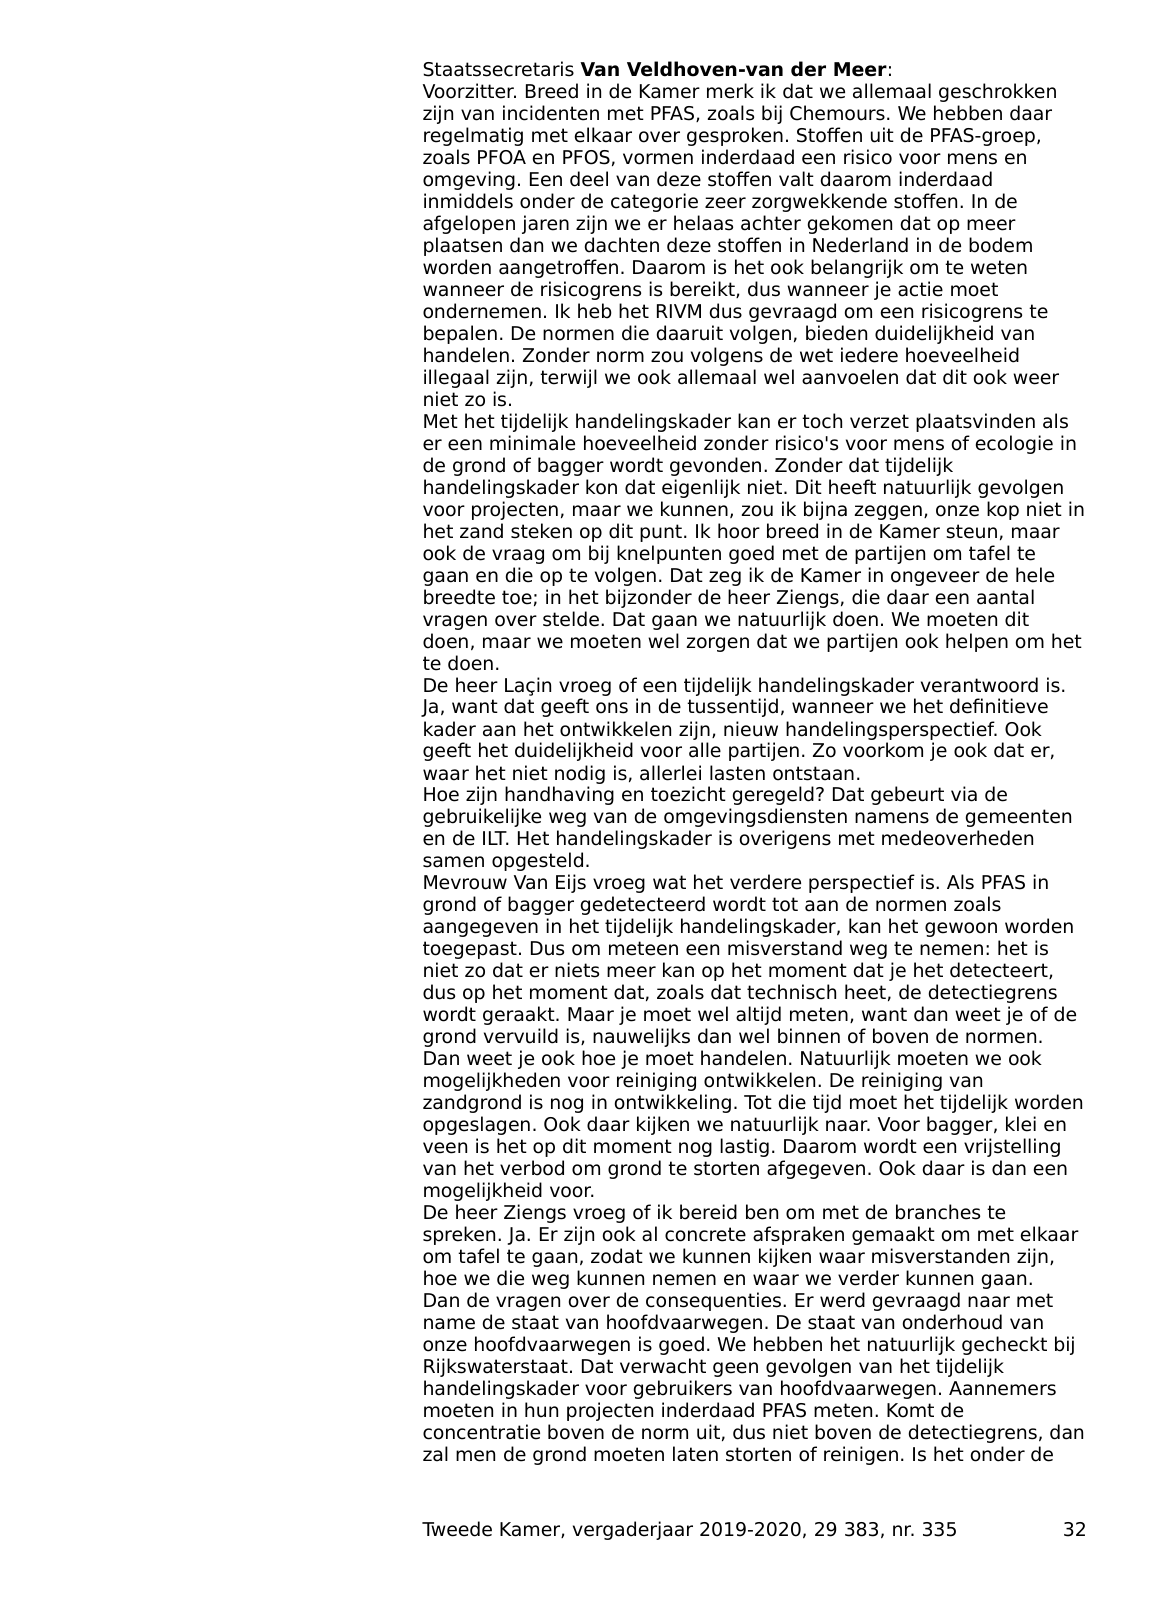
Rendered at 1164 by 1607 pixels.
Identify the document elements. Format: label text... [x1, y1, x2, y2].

text De heer Ziengs vroeg of ik bereid ben om met de branches te spreken. Ja. Er zijn ook al concrete afspraken gemaakt om met elkaar om tafel te gaan, zodat we kunnen kijken waar misverstanden zijn, hoe we die weg kunnen nemen en waar we verder kunnen gaan. [422, 1202, 1087, 1290]
text Mevrouw Van Eijs vroeg wat het verdere perspectief is. Als PFAS in grond of bagger gedetecteerd wordt tot aan de normen zoals aangegeven in het tijdelijk handelingskader, kan het gewoon worden toegepast. Dus om meteen een misverstand weg te nemen: het is niet zo dat er niets meer kan op het moment dat je het detecteert, dus op het moment dat, zoals dat technisch heet, de detectiegrens wordt geraakt. Maar je moet wel altijd meten, want dan weet je of de grond vervuild is, nauwelijks dan wel binnen of boven de normen. Dan weet je ook hoe je moet handelen. Natuurlijk moeten we ook mogelijkheden voor reiniging ontwikkelen. De reiniging van zandgrond is nog in ontwikkeling. Tot die tijd moet het tijdelijk worden opgeslagen. Ook daar kijken we natuurlijk naar. Voor bagger, klei en veen is het op dit moment nog lastig. Daarom wordt een vrijstelling van het verbod om grond te storten afgegeven. Ook daar is dan een mogelijkheid voor. [422, 872, 1087, 1202]
text De heer Laçin vroeg of een tijdelijk handelingskader verantwoord is. Ja, want dat geeft ons in de tussentijd, wanneer we het definitieve kader aan het ontwikkelen zijn, nieuw handelingsperspectief. Ook geeft het duidelijkheid voor alle partijen. Zo voorkom je ook dat er, waar het niet nodig is, allerlei lasten ontstaan. [422, 674, 1087, 784]
text Hoe zijn handhaving en toezicht geregeld? Dat gebeurt via de gebruikelijke weg van de omgevingsdiensten namens de gemeenten en de ILT. Het handelingskader is overigens met medeoverheden samen opgesteld. [422, 784, 1087, 872]
text Staatssecretaris Van Veldhoven-van der Meer: [422, 59, 1087, 81]
text Met het tijdelijk handelingskader kan er toch verzet plaatsvinden als er een minimale hoeveelheid zonder risico's voor mens of ecologie in de grond of bagger wordt gevonden. Zonder dat tijdelijk handelingskader kon dat eigenlijk niet. Dit heeft natuurlijk gevolgen voor projecten, maar we kunnen, zou ik bijna zeggen, onze kop niet in het zand steken op dit punt. Ik hoor breed in de Kamer steun, maar ook de vraag om bij knelpunten goed met de partijen om tafel te gaan en die op te volgen. Dat zeg ik de Kamer in ongeveer de hele breedte toe; in het bijzonder de heer Ziengs, die daar een aantal vragen over stelde. Dat gaan we natuurlijk doen. We moeten dit doen, maar we moeten wel zorgen dat we partijen ook helpen om het te doen. [422, 411, 1087, 674]
text Voorzitter. Breed in de Kamer merk ik dat we allemaal geschrokken zijn van incidenten met PFAS, zoals bij Chemours. We hebben daar regelmatig met elkaar over gesproken. Stoffen uit de PFAS-groep, zoals PFOA en PFOS, vormen inderdaad een risico voor mens en omgeving. Een deel van deze stoffen valt daarom inderdaad inmiddels onder de categorie zeer zorgwekkende stoffen. In de afgelopen jaren zijn we er helaas achter gekomen dat op meer plaatsen dan we dachten deze stoffen in Nederland in de bodem worden aangetroffen. Daarom is het ook belangrijk om te weten wanneer de risicogrens is bereikt, dus wanneer je actie moet ondernemen. Ik heb het RIVM dus gevraagd om een risicogrens te bepalen. De normen die daaruit volgen, bieden duidelijkheid van handelen. Zonder norm zou volgens de wet iedere hoeveelheid illegaal zijn, terwijl we ook allemaal wel aanvoelen dat dit ook weer niet zo is. [422, 81, 1087, 411]
text Dan de vragen over de consequenties. Er werd gevraagd naar met name de staat van hoofdvaarwegen. De staat van onderhoud van onze hoofdvaarwegen is goed. We hebben het natuurlijk gecheckt bij Rijkswaterstaat. Dat verwacht geen gevolgen van het tijdelijk handelingskader voor gebruikers van hoofdvaarwegen. Aannemers moeten in hun projecten inderdaad PFAS meten. Komt de concentratie boven de norm uit, dus niet boven de detectiegrens, dan zal men de grond moeten laten storten of reinigen. Is het onder de [422, 1290, 1087, 1466]
